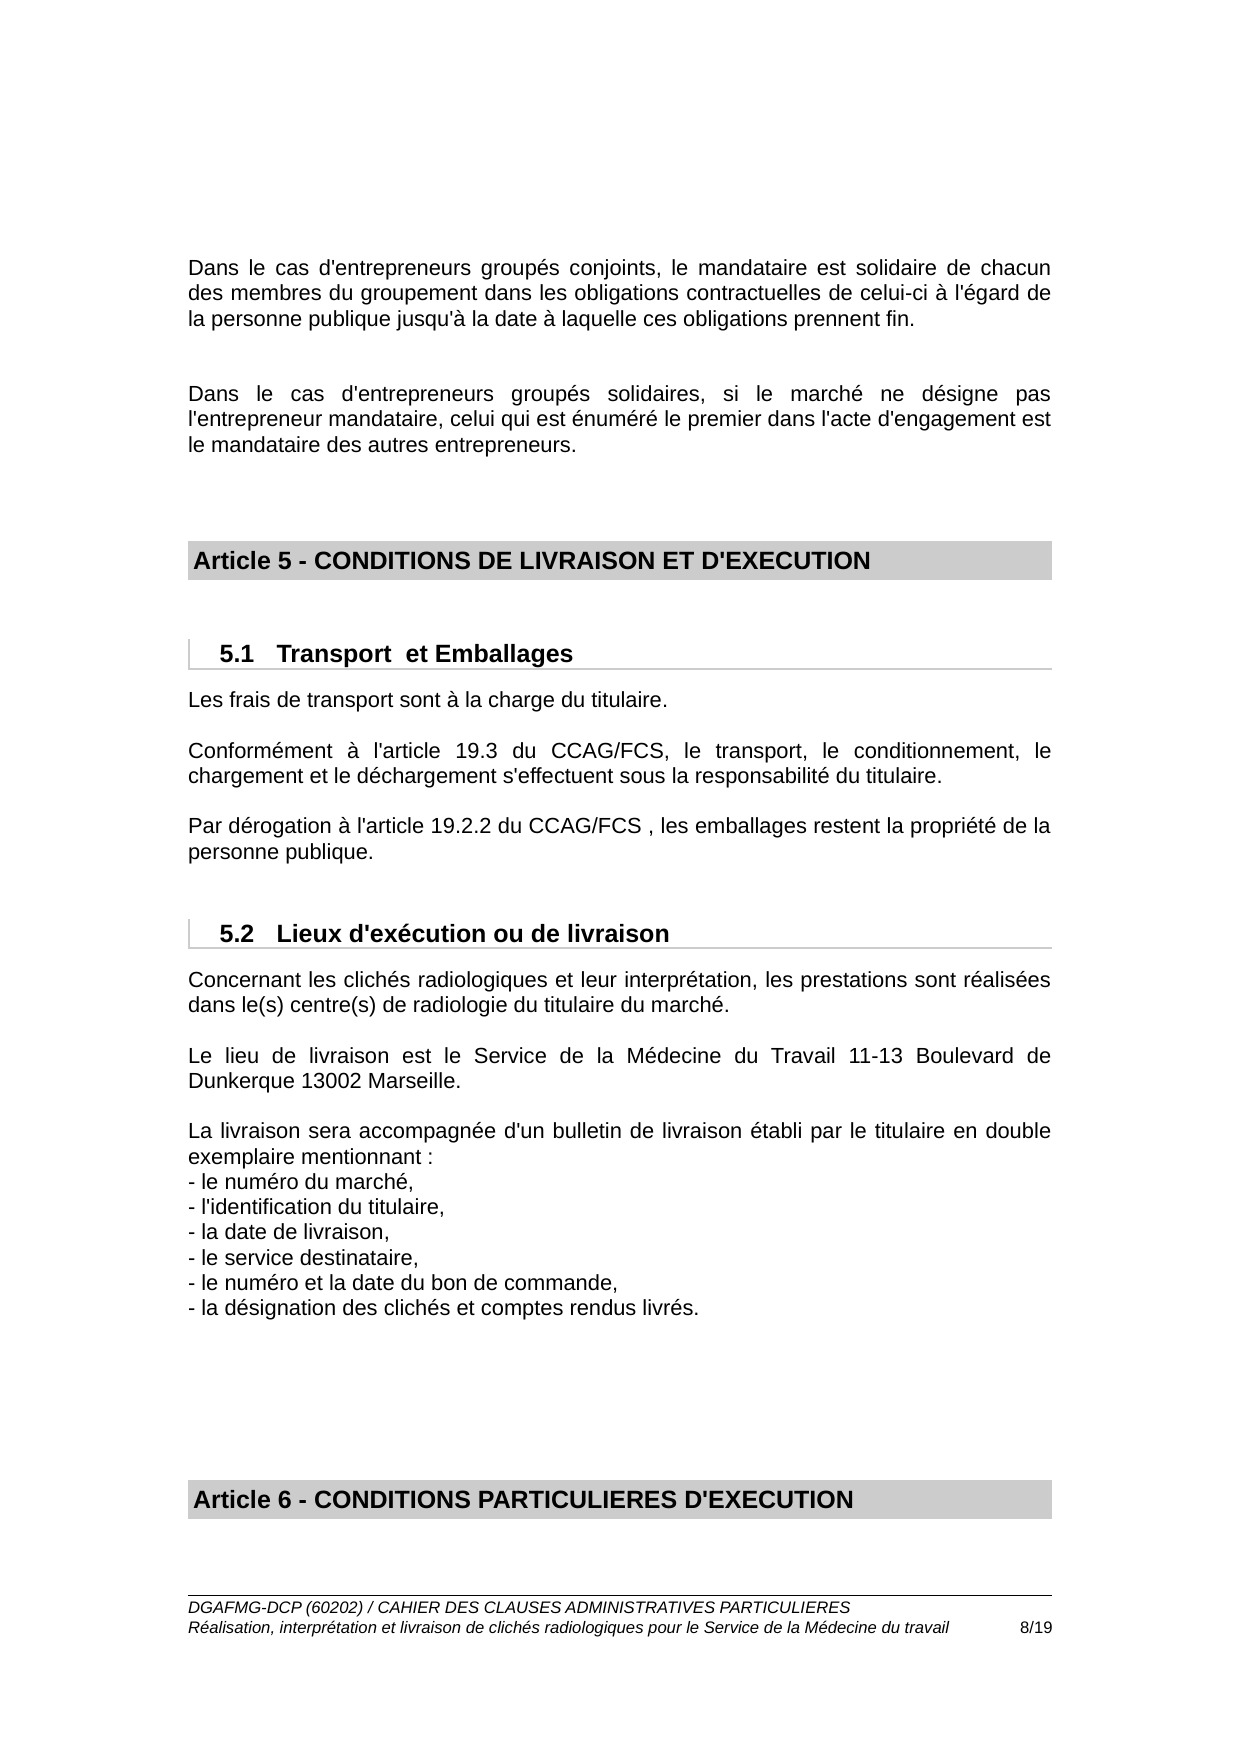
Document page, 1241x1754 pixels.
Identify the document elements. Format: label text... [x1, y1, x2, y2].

text - la désignation des clichés et comptes rendus livrés. [188, 1295, 1052, 1320]
text Conformément à l'article 19.3 du CCAG/FCS, le transport, le conditionnement, le chargement et le déchargement s'effectuent sous la responsabilité du titulaire. [188, 738, 1052, 788]
text La livraison sera accompagnée d'un bulletin de livraison établi par le titulaire en double exemplaire mentionnant : [188, 1118, 1052, 1169]
text Les frais de transport sont à la charge du titulaire. [188, 687, 1052, 713]
text - l'identification du titulaire, [188, 1194, 1052, 1219]
text - le numéro du marché, [188, 1169, 1052, 1194]
text Concernant les clichés radiologiques et leur interprétation, les prestations sont réalisées dans le(s) centre(s) de radiologie du titulaire du marché. [188, 967, 1052, 1017]
subtitle Lieux d'exécution ou de livraison [188, 918, 1052, 947]
subtitle CONDITIONS PARTICULIERES D'EXECUTION [190, 1482, 1050, 1517]
text Le lieu de livraison est le Service de la Médecine du Travail 11-13 Boulevard de Dunkerque 13002 Marseille. [188, 1043, 1052, 1093]
text - le service destinataire, [188, 1244, 1052, 1269]
subtitle Transport et Emballages [190, 639, 1052, 668]
text - le numéro et la date du bon de commande, [188, 1269, 1052, 1295]
text Par dérogation à l'article 19.2.2 du CCAG/FCS , les emballages restent la propriété de la personne publique. [188, 813, 1052, 864]
text Dans le cas d'entrepreneurs groupés conjoints, le mandataire est solidaire de chacun des membres du groupement dans les obligations contractuelles de celui-ci à l'égard de la personne publique jusqu'à la date à laquelle ces obligations prennent fin. [188, 255, 1052, 331]
text Dans le cas d'entrepreneurs groupés solidaires, si le marché ne désigne pas l'entrepreneur mandataire, celui qui est énuméré le premier dans l'acte d'engagement est le mandataire des autres entrepreneurs. [188, 381, 1052, 457]
text - la date de livraison, [188, 1219, 1052, 1244]
subtitle CONDITIONS DE LIVRAISON ET D'EXECUTION [190, 543, 1050, 578]
